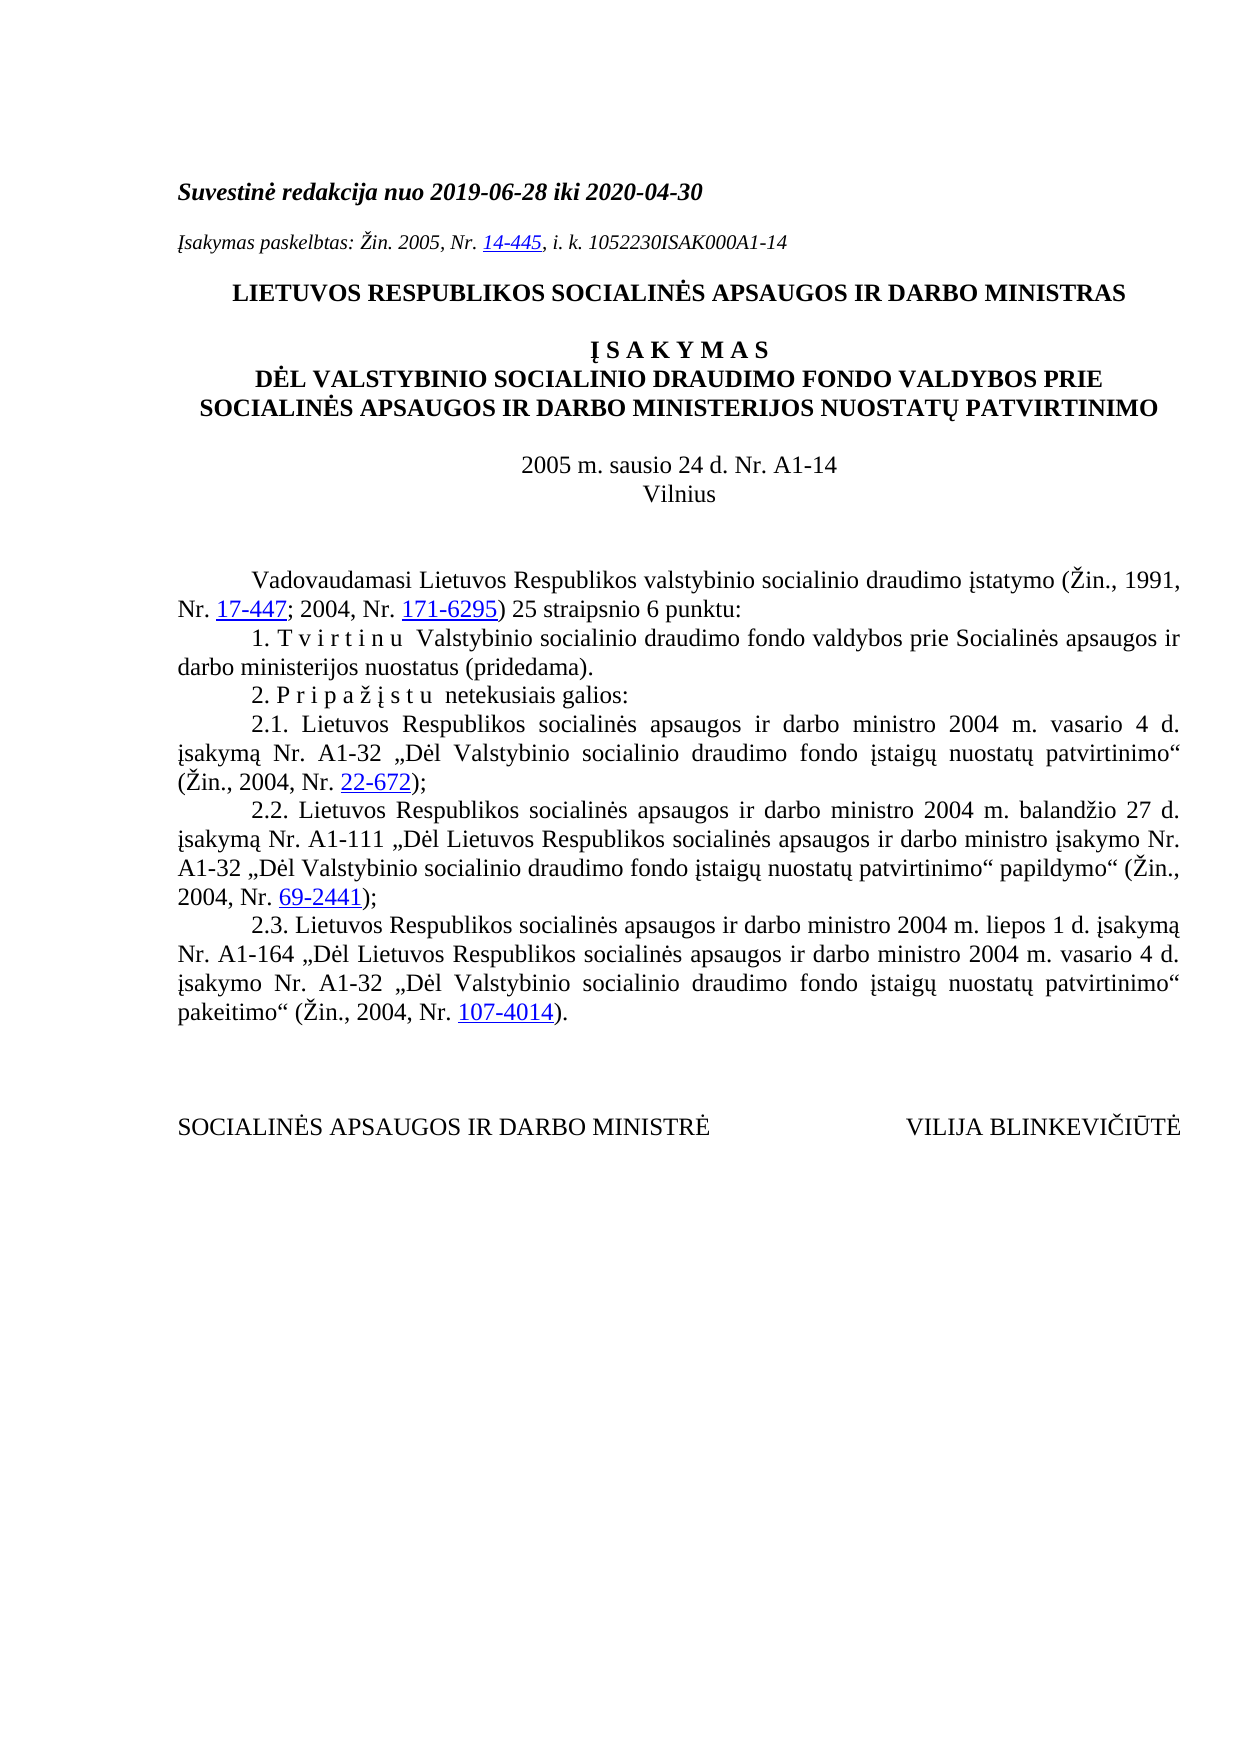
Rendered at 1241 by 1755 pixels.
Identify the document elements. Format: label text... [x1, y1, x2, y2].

text LIETUVOS RESPUBLIKOS SOCIALINĖS APSAUGOS IR DARBO MINISTRAS [177, 278, 1181, 307]
text DĖL VALSTYBINIO SOCIALINIO DRAUDIMO FONDO VALDYBOS PRIE SOCIALINĖS APSAUGOS IR DARBO MINISTERIJOS NUOSTATŲ PATVIRTINIMO [177, 364, 1181, 422]
text 2.2. Lietuvos Respublikos socialinės apsaugos ir darbo ministro 2004 m. balandžio 27 d. įsakymą Nr. A1-111 „Dėl Lietuvos Respublikos socialinės apsaugos ir darbo ministro įsakymo Nr. A1-32 „Dėl Valstybinio socialinio draudimo fondo įstaigų nuostatų patvirtinimo“ papildymo“ (Žin., 2004, Nr. 69-2441); [177, 796, 1181, 911]
text 2.3. Lietuvos Respublikos socialinės apsaugos ir darbo ministro 2004 m. liepos 1 d. įsakymą Nr. A1-164 „Dėl Lietuvos Respublikos socialinės apsaugos ir darbo ministro 2004 m. vasario 4 d. įsakymo Nr. A1-32 „Dėl Valstybinio socialinio draudimo fondo įstaigų nuostatų patvirtinimo“ pakeitimo“ (Žin., 2004, Nr. 107-4014). [177, 911, 1181, 1026]
text 2. Pripažįstu netekusiais galios: [177, 681, 1181, 709]
text Į S A K Y M A S [177, 336, 1181, 364]
text 2005 m. sausio 24 d. Nr. A1-14 [177, 451, 1181, 479]
text SOCIALINĖS APSAUGOS IR DARBO MINISTRĖ VILIJA BLINKEVIČIŪTĖ [177, 1112, 1181, 1141]
text 1. Tvirtinu Valstybinio socialinio draudimo fondo valdybos prie Socialinės apsaugos ir darbo ministerijos nuostatus (pridedama). [177, 623, 1181, 681]
text Suvestinė redakcija nuo 2019-06-28 iki 2020-04-30 [177, 177, 1181, 206]
text 2.1. Lietuvos Respublikos socialinės apsaugos ir darbo ministro 2004 m. vasario 4 d. įsakymą Nr. A1-32 „Dėl Valstybinio socialinio draudimo fondo įstaigų nuostatų patvirtinimo“ (Žin., 2004, Nr. 22-672); [177, 709, 1181, 796]
text Vilnius [177, 479, 1181, 508]
text Įsakymas paskelbtas: Žin. 2005, Nr. 14-445, i. k. 1052230ISAK000A1-14 [177, 230, 1181, 254]
text Vadovaudamasi Lietuvos Respublikos valstybinio socialinio draudimo įstatymo (Žin., 1991, Nr. 17-447; 2004, Nr. 171-6295) 25 straipsnio 6 punktu: [177, 566, 1181, 623]
